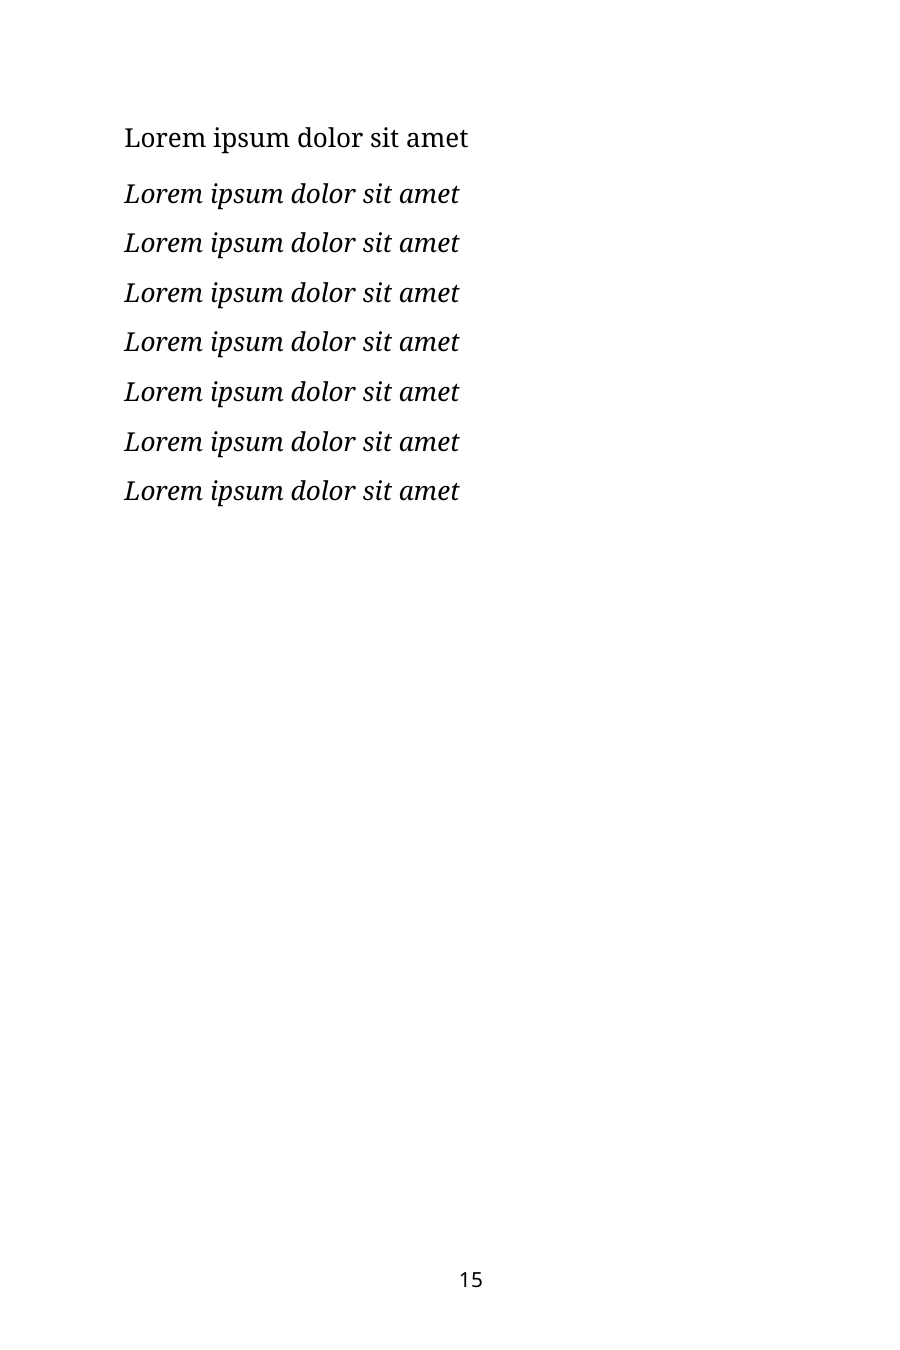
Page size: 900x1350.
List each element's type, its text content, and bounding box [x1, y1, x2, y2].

text Lorem ipsum dolor sit amet [124, 175, 817, 211]
text Lorem ipsum dolor sit amet [124, 473, 817, 508]
text Lorem ipsum dolor sit amet [124, 225, 817, 260]
text Lorem ipsum dolor sit amet [124, 274, 817, 310]
text Lorem ipsum dolor sit amet [124, 374, 817, 409]
text Lorem ipsum dolor sit amet [124, 120, 817, 155]
text Lorem ipsum dolor sit amet [124, 423, 817, 459]
text Lorem ipsum dolor sit amet [124, 324, 817, 359]
